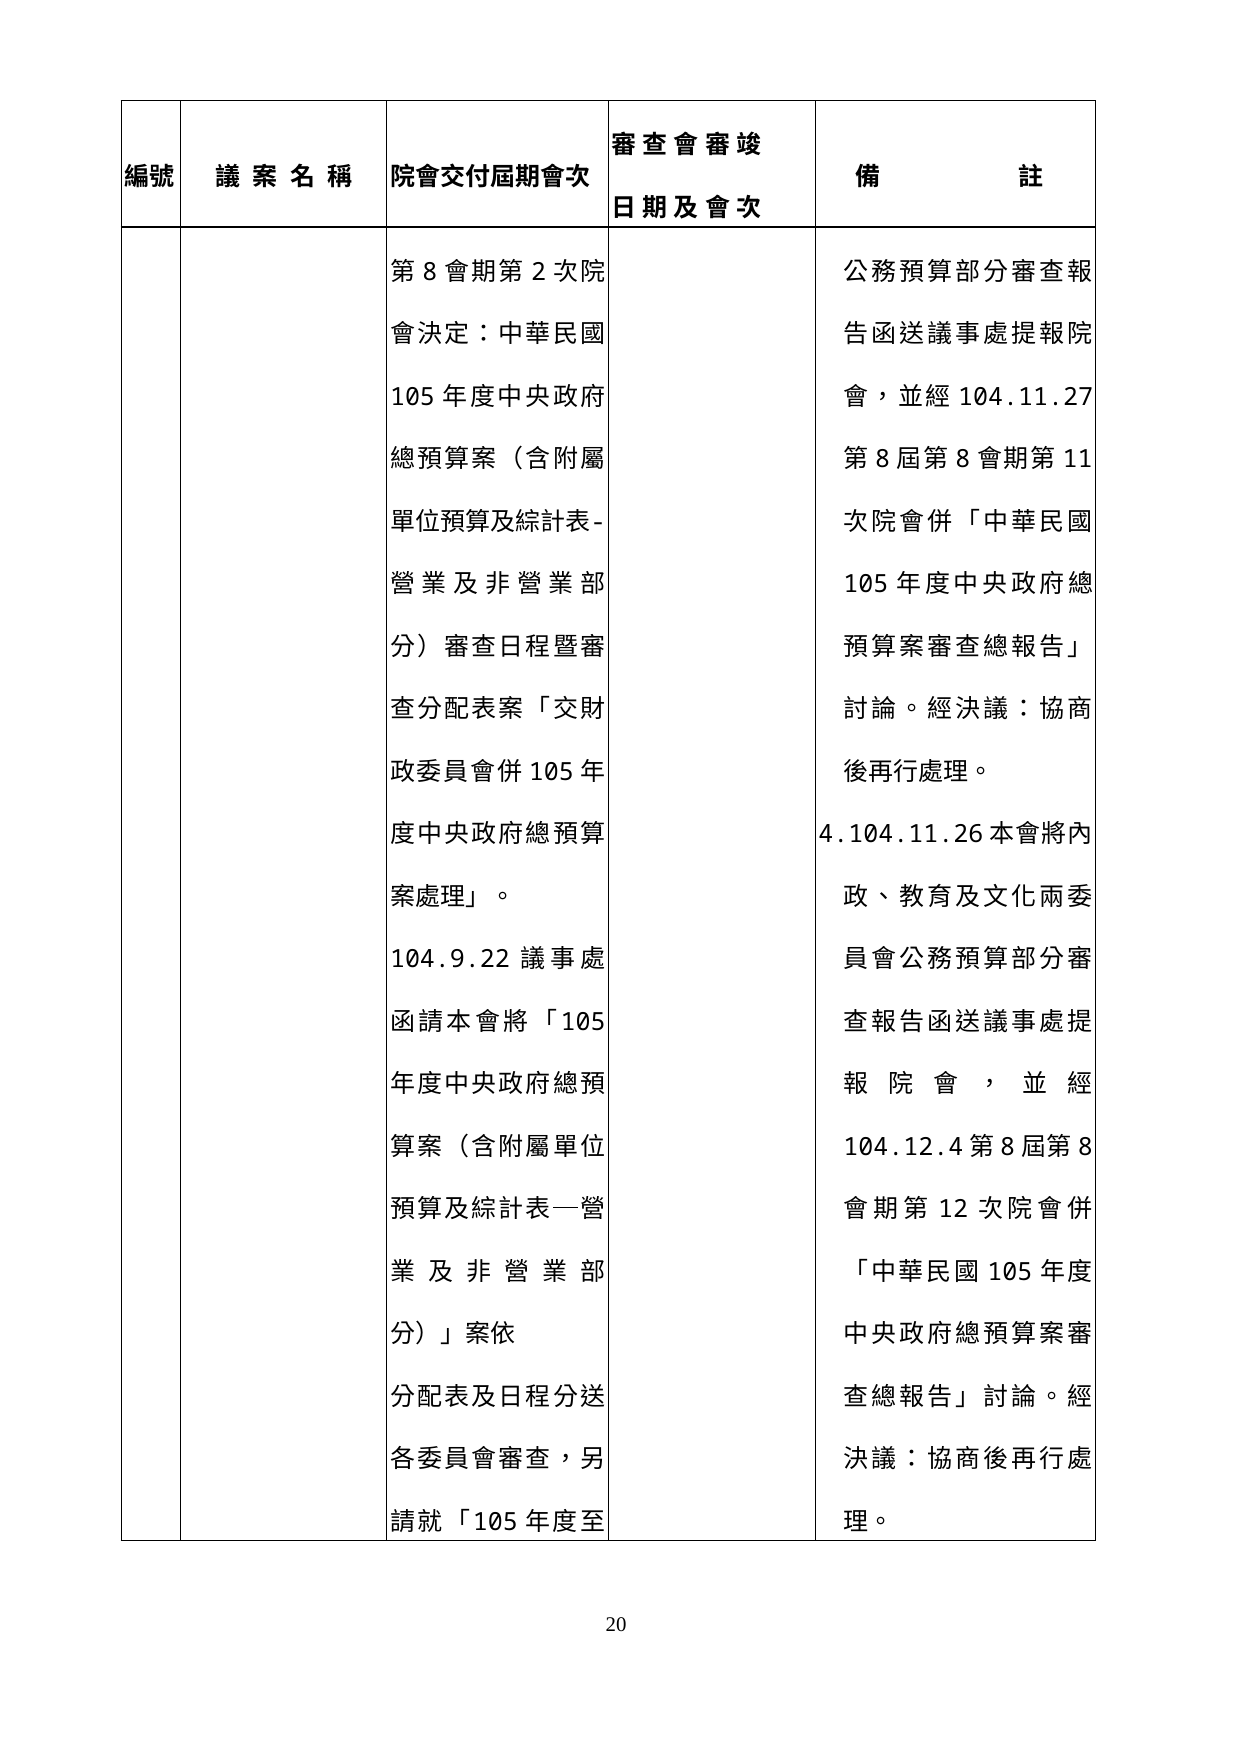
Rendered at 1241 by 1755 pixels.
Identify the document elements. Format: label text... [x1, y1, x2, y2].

table_header 備 註 [816, 101, 1095, 226]
table_header 議 案 名 稱 [181, 101, 386, 226]
table_cell [181, 228, 386, 1540]
table_cell [609, 228, 815, 1540]
table_cell [122, 228, 180, 1540]
table_header 編號 [122, 101, 180, 226]
table_header 審查會審竣 日期及會次 [609, 101, 815, 226]
table_cell 第8會期第2次院會決定：中華民國105年度中央政府總預算案（含附屬單位預算及綜計表-營業及非營業部分）審查日程暨審查分配表案「交財政委員會併105年度中央政府總預算案處理」。 104.9.22議事處函請本會將「105年度中央政府總預算案（含附屬單位預算及綜計表─營業及非營業部分）」案依 分配表及日程分送各委員會審查，另請就「105年度至 [387, 228, 608, 1540]
table_header 院會交付屆期會次 [387, 101, 608, 226]
table_cell 公務預算部分審查報告函送議事處提報院會，並經104.11.27第8屆第8會期第11次院會併「中華民國105年度中央政府總預算案審查總報告」討論。經決議：協商後再行處理。 4.104.11.26本會將內政、教育及文化兩委員會公務預算部分審查報告函送議事處提報院會，並經104.12.4第8屆第8會期第12次院會併「中華民國105年度中央政府總預算案審查總報告」討論。經決議：協商後再行處理。 [816, 228, 1095, 1540]
